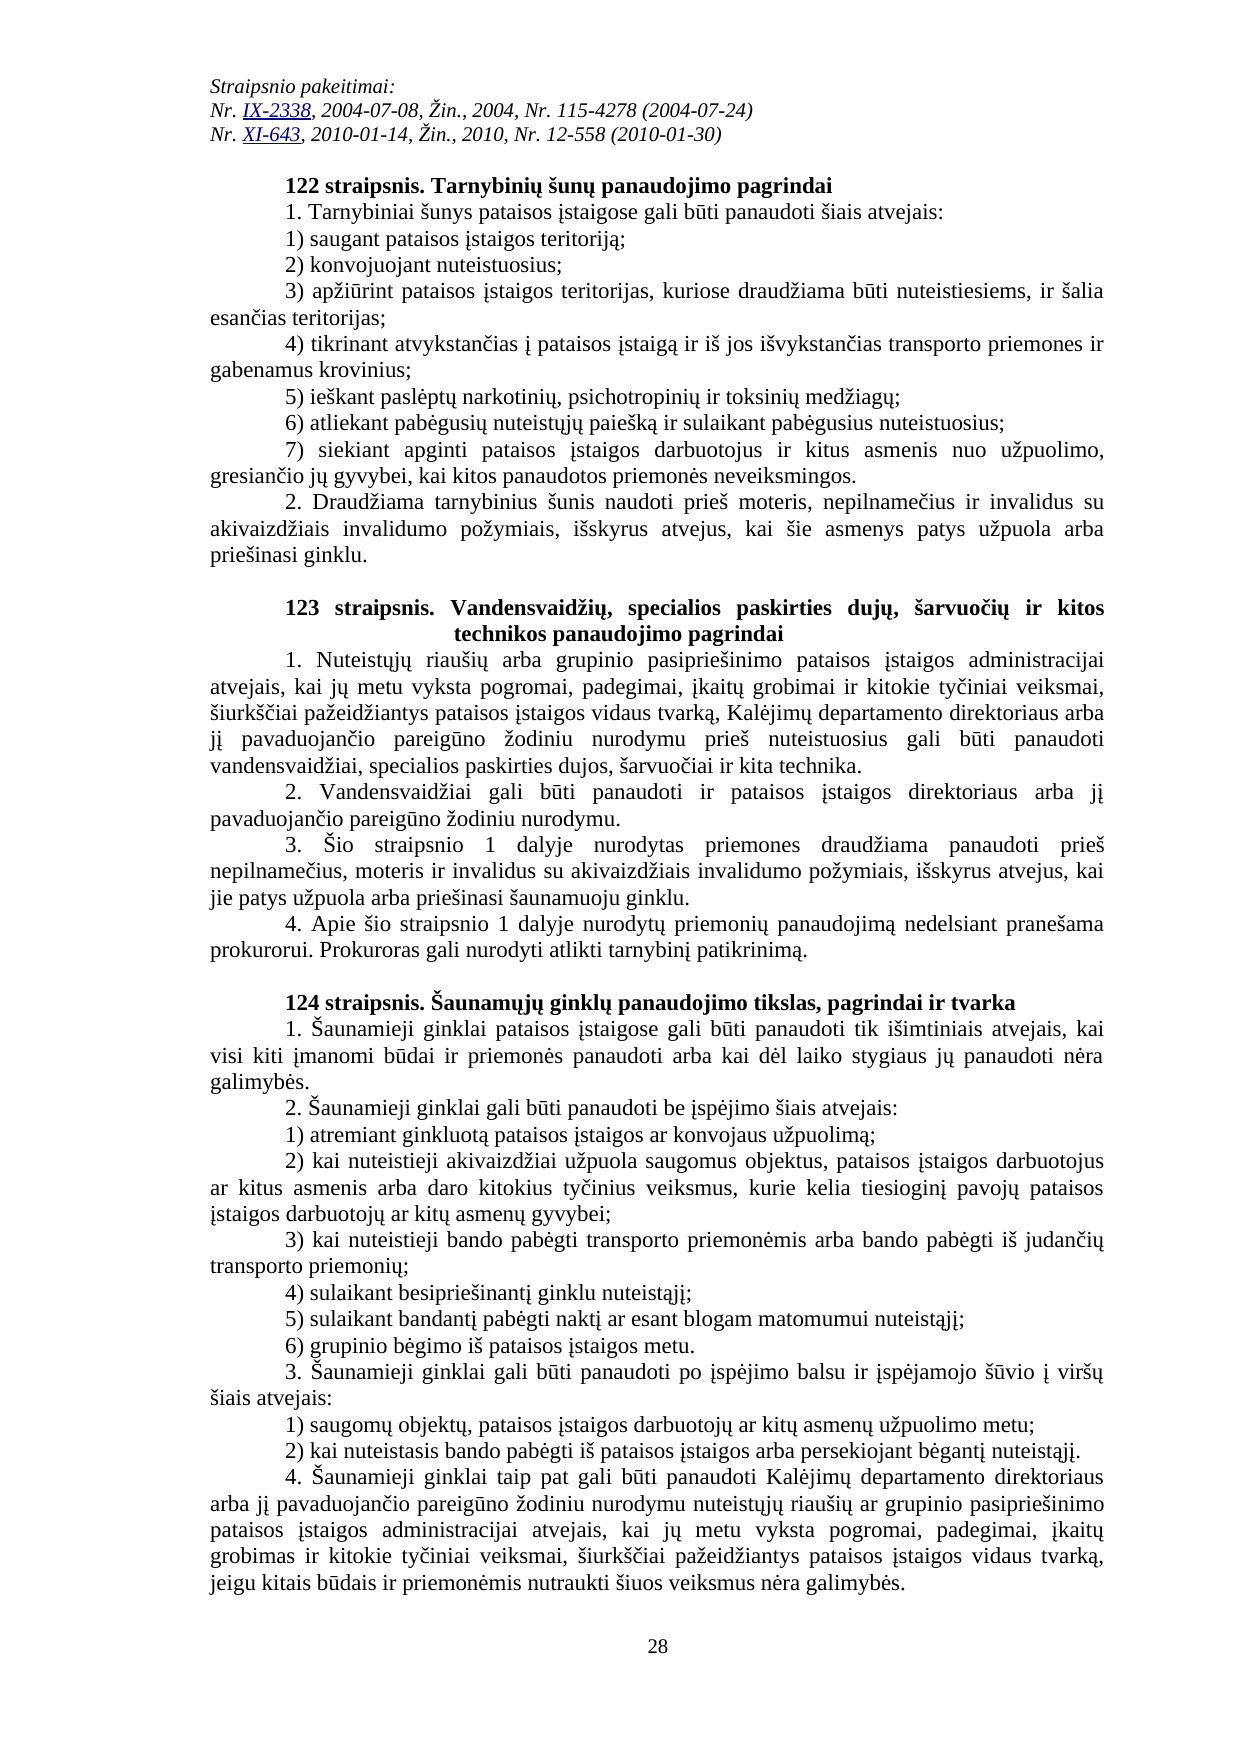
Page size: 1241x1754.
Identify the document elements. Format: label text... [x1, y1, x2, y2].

text 7) siekiant apginti pataisos įstaigos darbuotojus ir kitus asmenis nuo užpuolimo, gresiančio jų gyvybei, kai kitos panaudotos priemonės neveiksmingos. [210, 436, 1106, 488]
text 3) apžiūrint pataisos įstaigos teritorijas, kuriose draudžiama būti nuteistiesiems, ir šalia esančias teritorijas; [210, 277, 1106, 330]
text 123 straipsnis. Vandensvaidžių, specialios paskirties dujų, šarvuočių ir kitos technikos panaudojimo pagrindai [285, 594, 1106, 646]
text 124 straipsnis. Šaunamųjų ginklų panaudojimo tikslas, pagrindai ir tvarka [210, 989, 1106, 1015]
text 2. Šaunamieji ginklai gali būti panaudoti be įspėjimo šiais atvejais: [210, 1094, 1106, 1121]
text 4) sulaikant besipriešinantį ginklu nuteistąjį; [210, 1279, 1106, 1305]
text 122 straipsnis. Tarnybinių šunų panaudojimo pagrindai [210, 172, 1106, 198]
text 1) saugant pataisos įstaigos teritoriją; [210, 225, 1106, 251]
text 6) grupinio bėgimo iš pataisos įstaigos metu. [210, 1332, 1106, 1358]
text 2. Vandensvaidžiai gali būti panaudoti ir pataisos įstaigos direktoriaus arba jį pavaduojančio pareigūno žodiniu nurodymu. [210, 778, 1106, 831]
text 3. Šaunamieji ginklai gali būti panaudoti po įspėjimo balsu ir įspėjamojo šūvio į viršų šiais atvejais: [210, 1358, 1106, 1411]
text 2. Draudžiama tarnybinius šunis naudoti prieš moteris, nepilnamečius ir invalidus su akivaizdžiais invalidumo požymiais, išskyrus atvejus, kai šie asmenys patys užpuola arba priešinasi ginklu. [210, 488, 1106, 567]
text 4. Šaunamieji ginklai taip pat gali būti panaudoti Kalėjimų departamento direktoriaus arba jį pavaduojančio pareigūno žodiniu nurodymu nuteistųjų riaušių ar grupinio pasipriešinimo pataisos įstaigos administracijai atvejais, kai jų metu vyksta pogromai, padegimai, įkaitų grobimas ir kitokie tyčiniai veiksmai, šiurkščiai pažeidžiantys pataisos įstaigos vidaus tvarką, jeigu kitais būdais ir priemonėmis nutraukti šiuos veiksmus nėra galimybės. [210, 1463, 1106, 1595]
text 1) saugomų objektų, pataisos įstaigos darbuotojų ar kitų asmenų užpuolimo metu; [210, 1411, 1106, 1437]
text Straipsnio pakeitimai: [210, 73, 1106, 98]
text 5) sulaikant bandantį pabėgti naktį ar esant blogam matomumui nuteistąjį; [210, 1305, 1106, 1332]
text 4) tikrinant atvykstančias į pataisos įstaigą ir iš jos išvykstančias transporto priemones ir gabenamus krovinius; [210, 330, 1106, 383]
text 3. Šio straipsnio 1 dalyje nurodytas priemones draudžiama panaudoti prieš nepilnamečius, moteris ir invalidus su akivaizdžiais invalidumo požymiais, išskyrus atvejus, kai jie patys užpuola arba priešinasi šaunamuoju ginklu. [210, 831, 1106, 910]
text 2) konvojuojant nuteistuosius; [210, 251, 1106, 277]
text 2) kai nuteistieji akivaizdžiai užpuola saugomus objektus, pataisos įstaigos darbuotojus ar kitus asmenis arba daro kitokius tyčinius veiksmus, kurie kelia tiesioginį pavojų pataisos įstaigos darbuotojų ar kitų asmenų gyvybei; [210, 1147, 1106, 1226]
text 3) kai nuteistieji bando pabėgti transporto priemonėmis arba bando pabėgti iš judančių transporto priemonių; [210, 1226, 1106, 1279]
text Nr. IX-2338, 2004-07-08, Žin., 2004, Nr. 115-4278 (2004-07-24) [210, 98, 1106, 122]
text 4. Apie šio straipsnio 1 dalyje nurodytų priemonių panaudojimą nedelsiant pranešama prokurorui. Prokuroras gali nurodyti atlikti tarnybinį patikrinimą. [210, 910, 1106, 963]
text 1. Nuteistųjų riaušių arba grupinio pasipriešinimo pataisos įstaigos administracijai atvejais, kai jų metu vyksta pogromai, padegimai, įkaitų grobimai ir kitokie tyčiniai veiksmai, šiurkščiai pažeidžiantys pataisos įstaigos vidaus tvarką, Kalėjimų departamento direktoriaus arba jį pavaduojančio pareigūno žodiniu nurodymu prieš nuteistuosius gali būti panaudoti vandensvaidžiai, specialios paskirties dujos, šarvuočiai ir kita technika. [210, 646, 1106, 778]
text 1. Tarnybiniai šunys pataisos įstaigose gali būti panaudoti šiais atvejais: [210, 198, 1106, 225]
text 1) atremiant ginkluotą pataisos įstaigos ar konvojaus užpuolimą; [210, 1121, 1106, 1147]
text Nr. XI-643, 2010-01-14, Žin., 2010, Nr. 12-558 (2010-01-30) [210, 122, 1106, 146]
text 1. Šaunamieji ginklai pataisos įstaigose gali būti panaudoti tik išimtiniais atvejais, kai visi kiti įmanomi būdai ir priemonės panaudoti arba kai dėl laiko stygiaus jų panaudoti nėra galimybės. [210, 1015, 1106, 1094]
text 5) ieškant paslėptų narkotinių, psichotropinių ir toksinių medžiagų; [210, 383, 1106, 409]
text 2) kai nuteistasis bando pabėgti iš pataisos įstaigos arba persekiojant bėgantį nuteistąjį. [210, 1437, 1106, 1463]
text 6) atliekant pabėgusių nuteistųjų paiešką ir sulaikant pabėgusius nuteistuosius; [210, 409, 1106, 436]
